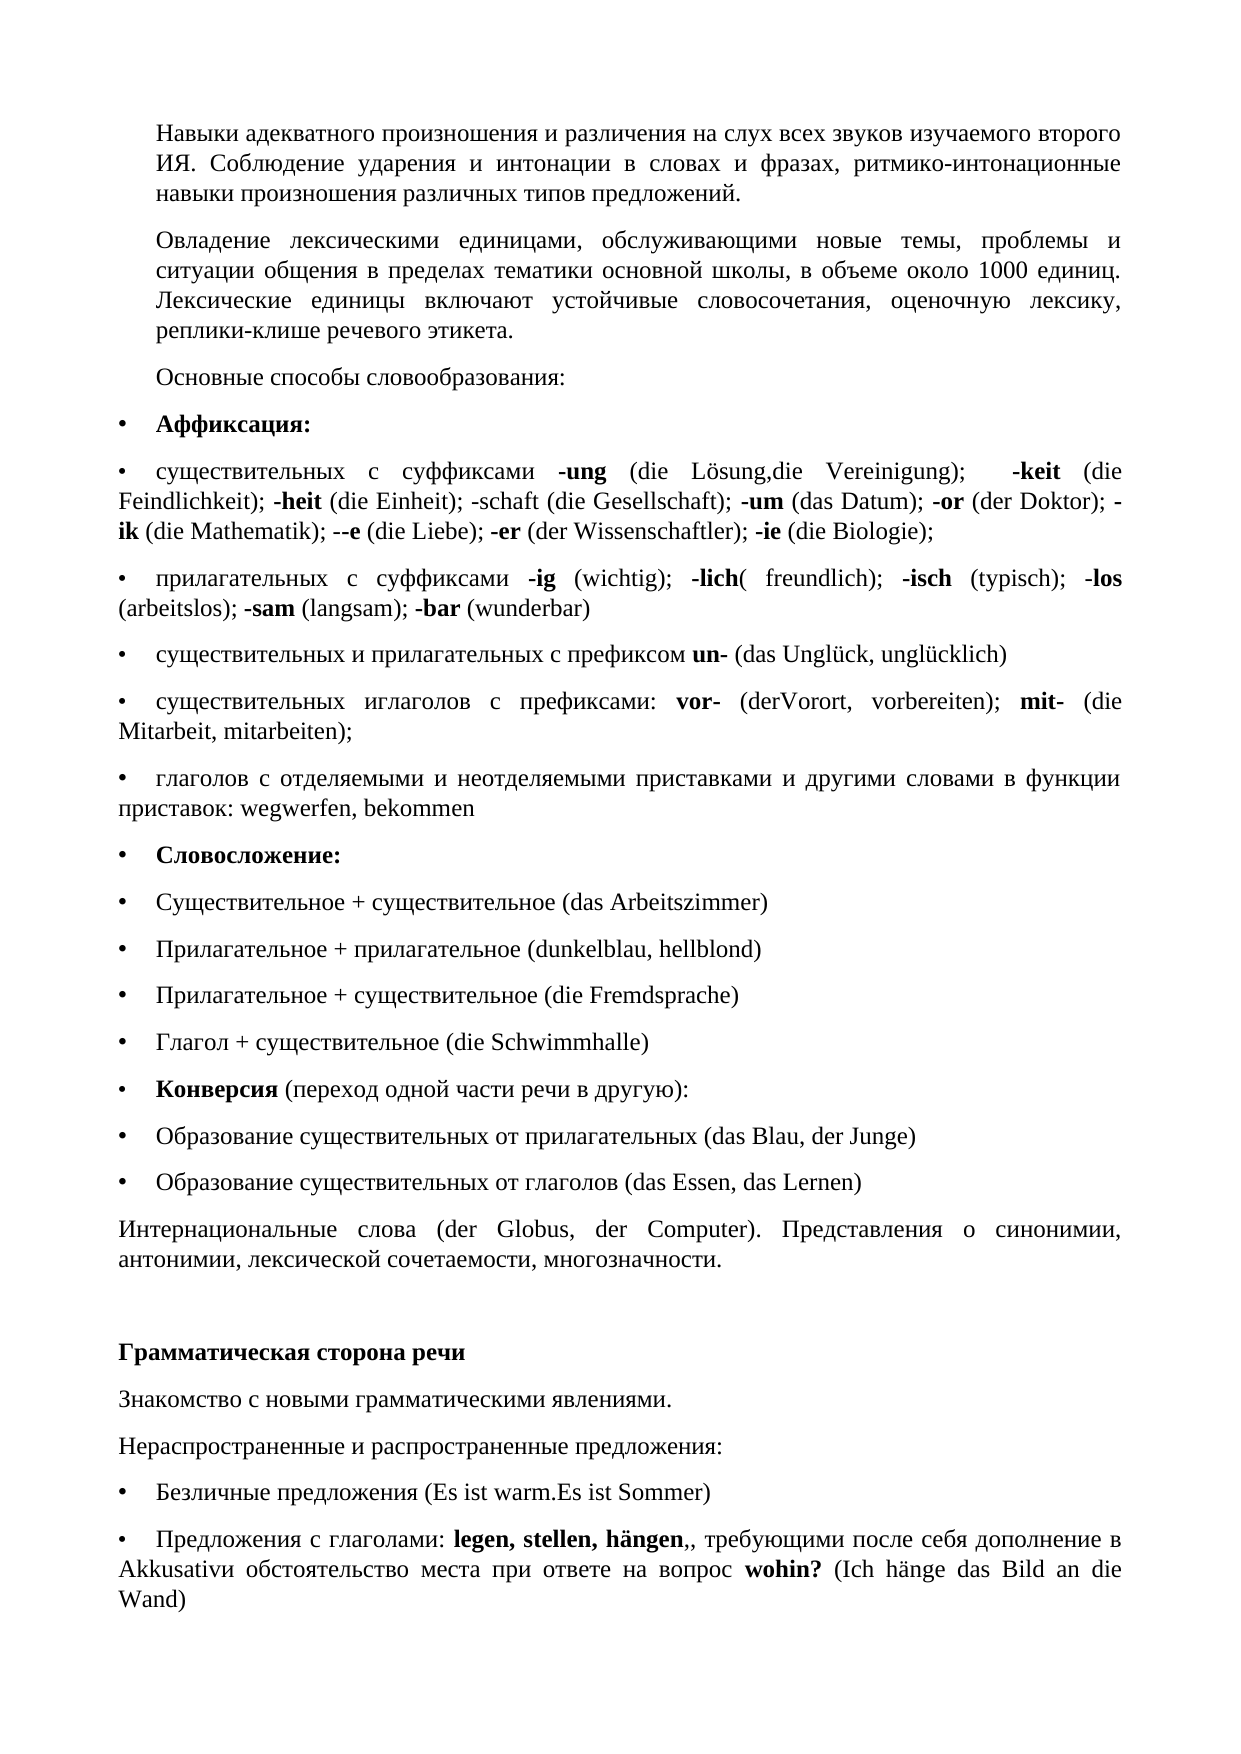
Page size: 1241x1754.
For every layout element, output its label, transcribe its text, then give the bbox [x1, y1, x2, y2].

text Основные способы словообразования: [156, 362, 1122, 391]
list Предложения с глаголами: legen, stellen, hängen,, требующими после себя дополнение в Akkusativи обстоятельство места при ответе на вопрос wohin? (Ich hänge das Bild an die Wand) [81, 1524, 1122, 1613]
text Овладение лексическими единицами, обслуживающими новые темы, проблемы и ситуации общения в пределах тематики основной школы, в объеме около 1000 единиц. Лексические единицы включают устойчивые словосочетания, оценочную лексику, реплики-клише речевого этикета. [156, 225, 1122, 344]
text Знакомство с новыми грамматическими явлениями. [118, 1384, 1122, 1413]
text Навыки адекватного произношения и различения на слух всех звуков изучаемого второго ИЯ. Соблюдение ударения и интонации в словах и фразах, ритмико-интонационные навыки произношения различных типов предложений. [156, 118, 1122, 207]
list Безличные предложения (Es ist warm.Es ist Sommer) [81, 1477, 1122, 1506]
list глаголов с отделяемыми и неотделяемыми приставками и другими словами в функции приставок: wegwerfen, bekommen [81, 763, 1122, 822]
list Образование существительных от глаголов (das Essen, das Lernen) [81, 1167, 1122, 1196]
text Нераспространенные и распространенные предложения: [118, 1431, 1122, 1459]
list прилагательных с суффиксами -ig (wichtig); -lich( freundlich); -isch (typisch); -los (arbeitslos); -sam (langsam); -bar (wunderbar) [81, 563, 1122, 622]
list Аффиксация: [81, 409, 1122, 438]
text Грамматическая сторона речи [118, 1337, 1122, 1366]
text Интернациональные слова (der Globus, der Computer). Представления о синонимии, антонимии, лексической сочетаемости, многозначности. [118, 1214, 1122, 1273]
list Глагол + существительное (die Schwimmhalle) [81, 1027, 1122, 1056]
list Словосложение: [81, 840, 1122, 869]
list Прилагательное + прилагательное (dunkelblau, hellblond) [81, 934, 1122, 962]
list Прилагательное + существительное (die Fremdsprache) [81, 980, 1122, 1009]
list существительных с суффиксами -ung (die Lösung,die Vereinigung); -keit (die Feindlichkeit); -heit (die Einheit); -schaft (die Gesellschaft); -um (das Datum); -or (der Doktor); -ik (die Mathematik); --e (die Liebe); -er (der Wissenschaftler); -ie (die Biologie); [81, 456, 1122, 545]
list существительных иглаголов с префиксами: vor- (derVorort, vorbereiten); mit- (die Mitarbeit, mitarbeiten); [81, 686, 1122, 745]
list существительных и прилагательных с префиксом un- (das Unglück, unglücklich) [81, 639, 1122, 668]
list Конверсия (переход одной части речи в другую): [81, 1074, 1122, 1103]
list Образование существительных от прилагательных (das Blau, der Junge) [81, 1121, 1122, 1149]
list Существительное + существительное (das Arbeitszimmer) [81, 887, 1122, 916]
